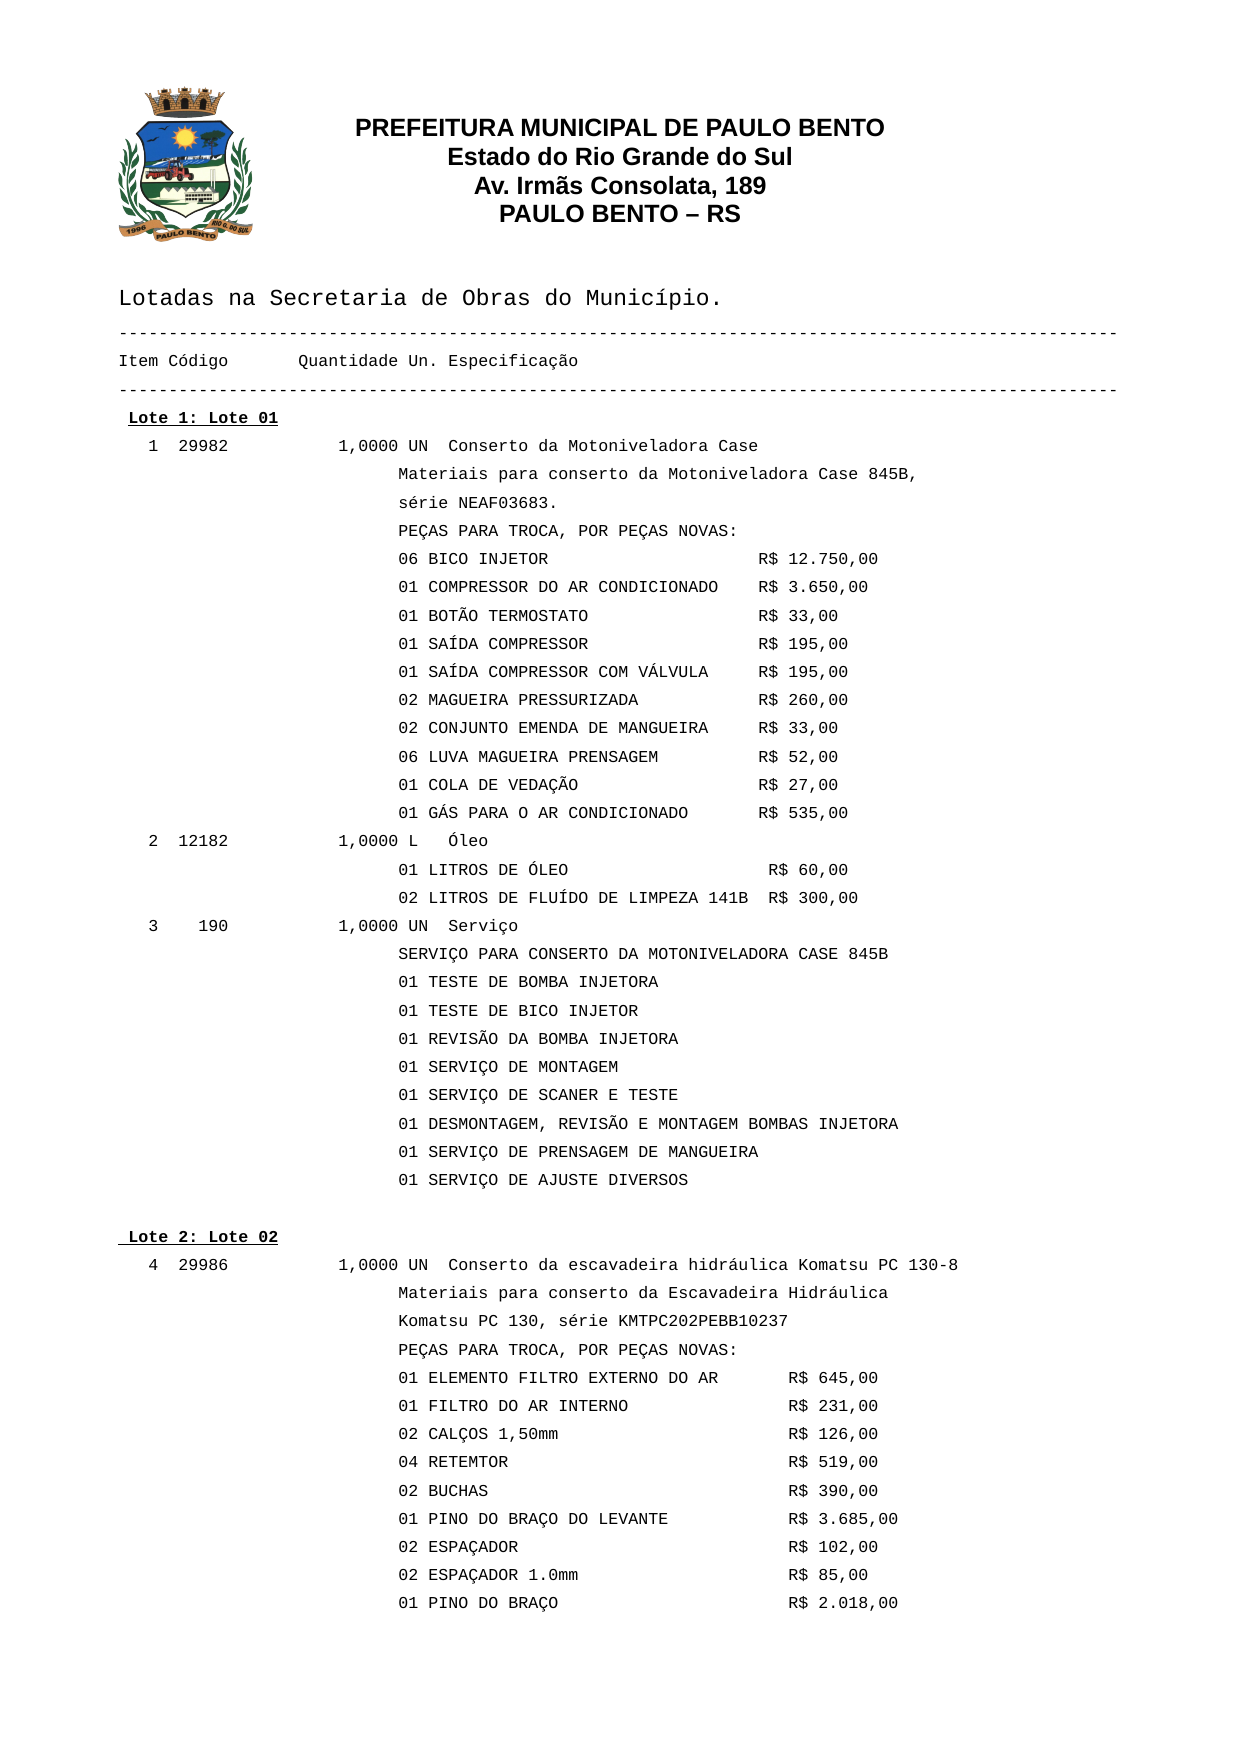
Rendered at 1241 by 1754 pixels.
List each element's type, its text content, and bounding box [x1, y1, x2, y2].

picture [118, 86, 253, 242]
text ---------------------------------------------------------------------------------------------------- Item Código Quantidade Un. Especificação ---------------------------------------------------------------------------------------------------- Lote 1: Lote 01 1 29982 1,0000 UN Conserto da Motoniveladora Case Materiais para conserto da Motoniveladora Case 845B, série NEAF03683. PEÇAS PARA TROCA, POR PEÇAS NOVAS: 06 BICO INJETOR R$ 12.750,00 01 COMPRESSOR DO AR CONDICIONADO R$ 3.650,00 01 BOTÃO TERMOSTATO R$ 33,00 01 SAÍDA COMPRESSOR R$ 195,00 01 SAÍDA COMPRESSOR COM VÁLVULA R$ 195,00 02 MAGUEIRA PRESSURIZADA R$ 260,00 02 CONJUNTO EMENDA DE MANGUEIRA R$ 33,00 06 LUVA MAGUEIRA PRENSAGEM R$ 52,00 01 COLA DE VEDAÇÃO R$ 27,00 01 GÁS PARA O AR CONDICIONADO R$ 535,00 2 12182 1,0000 L Óleo 01 LITROS DE ÓLEO R$ 60,00 02 LITROS DE FLUÍDO DE LIMPEZA 141B R$ 300,00 3 190 1,0000 UN Serviço SERVIÇO PARA CONSERTO DA MOTONIVELADORA CASE 845B 01 TESTE DE BOMBA INJETORA 01 TESTE DE BICO INJETOR 01 REVISÃO DA BOMBA INJETORA 01 SERVIÇO DE MONTAGEM 01 SERVIÇO DE SCANER E TESTE 01 DESMONTAGEM, REVISÃO E MONTAGEM BOMBAS INJETORA 01 SERVIÇO DE PRENSAGEM DE MANGUEIRA 01 SERVIÇO DE AJUSTE DIVERSOS Lote 2: Lote 02 4 29986 1,0000 UN Conserto da escavadeira hidráulica Komatsu PC 130-8 Materiais para conserto da Escavadeira Hidráulica Komatsu PC 130, série KMTPC202PEBB10237 PEÇAS PARA TROCA, POR PEÇAS NOVAS: 01 ELEMENTO FILTRO EXTERNO DO AR R$ 645,00 01 FILTRO DO AR INTERNO R$ 231,00 02 CALÇOS 1,50mm R$ 126,00 04 RETEMTOR R$ 519,00 02 BUCHAS R$ 390,00 01 PINO DO BRAÇO DO LEVANTE R$ 3.685,00 02 ESPAÇADOR R$ 102,00 02 ESPAÇADOR 1.0mm R$ 85,00 01 PINO DO BRAÇO R$ 2.018,00 [118, 325, 1122, 1614]
text Lotadas na Secretaria de Obras do Município. [118, 286, 1122, 312]
